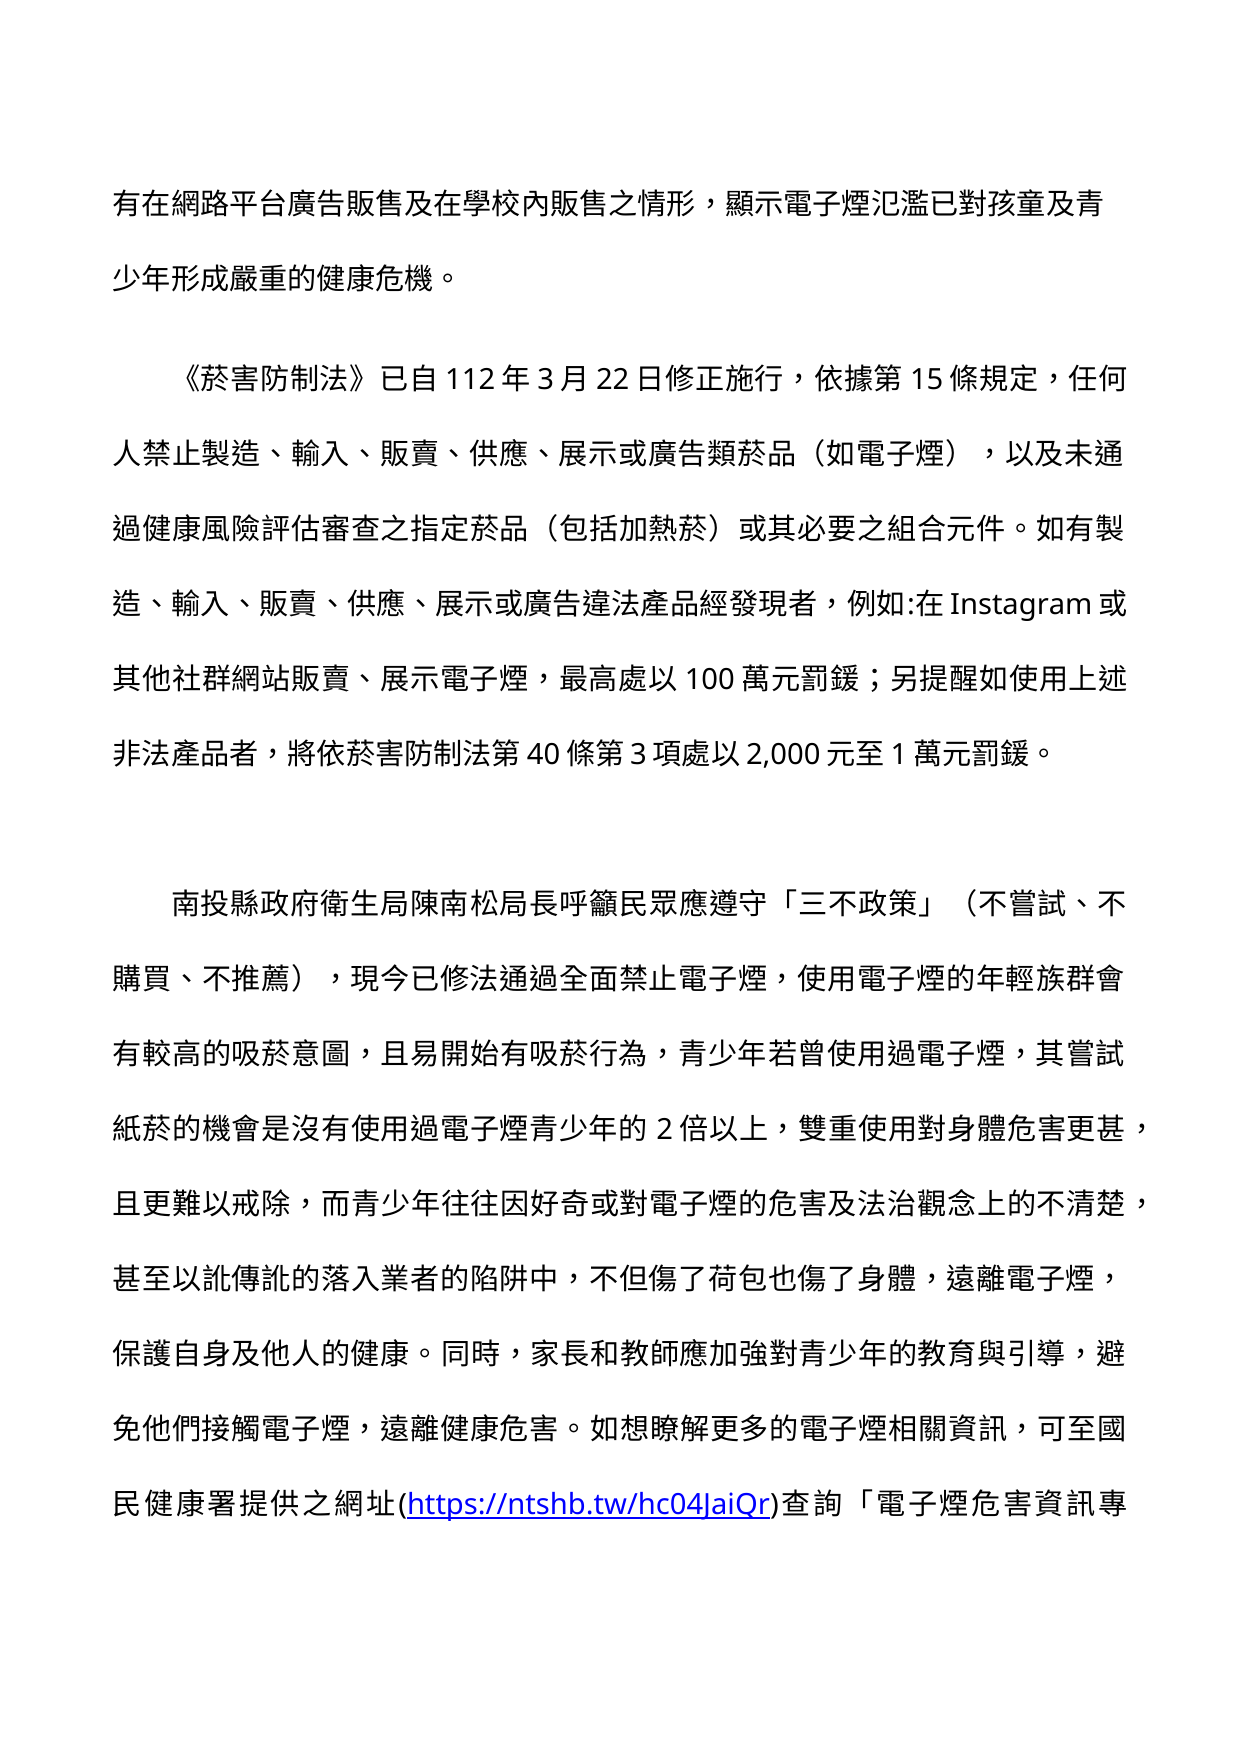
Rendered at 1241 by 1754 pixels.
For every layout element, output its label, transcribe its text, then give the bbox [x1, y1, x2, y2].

text 《菸害防制法》已自112年3月22日修正施行，依據第15條規定，任何人禁止製造、輸入、販賣、供應、展示或廣告類菸品（如電子煙），以及未通過健康風險評估審查之指定菸品（包括加熱菸）或其必要之組合元件。如有製造、輸入、販賣、供應、展示或廣告違法產品經發現者，例如:在Instagram或其他社群網站販賣、展示電子煙，最高處以100萬元罰鍰；另提醒如使用上述非法產品者，將依菸害防制法第40條第3項處以2,000元至1萬元罰鍰。 [112, 339, 1128, 789]
text 依據衛生福利部國民健康署「112年青少年吸菸行為調查」結果顯示，國中生、高中職生電子煙使用率分別由108年2.5%與5.6%上升至110年3.9%與8.8%，今年年初至4月教育部校園安全暨災害防救通報處理總共10件25案，國小已佔有4件12案，最小年紀已來到12歲，自修法以來青少年使用電子菸，於南投縣已裁罰14案，又南投縣內查獲一起高中學生網路刊登及販售電子煙案：某高中學生小陳(化名)於網路平台刊登及販售電子煙，經民眾截圖並向衛生局提出檢舉，本案僅幫忙打廣告，並未販售成功，本局仍依菸害防制法裁處20萬元整罰鍰，另一起為小學生販售電子煙案：南投縣內某國中學生小旭(化名)於學校內販售電子煙，經校方查獲並向衛生局提出檢舉，本案依法亦需裁處20-100萬元整罰鍰，惟該生尚未年滿14歲，本局函寄通知函告知其監護人確實督導該生勿再違規，並將此案列管追蹤，使用電子煙年齡層已明顯下降，甚至青少年已有在網路平台廣告販售及在學校內販售之情形，顯示電子煙氾濫已對孩童及青少年形成嚴重的健康危機。 [112, 164, 1128, 314]
text 南投縣政府衛生局陳南松局長呼籲民眾應遵守「三不政策」（不嘗試、不購買、不推薦），現今已修法通過全面禁止電子煙，使用電子煙的年輕族群會有較高的吸菸意圖，且易開始有吸菸行為，青少年若曾使用過電子煙，其嘗試紙菸的機會是沒有使用過電子煙青少年的2倍以上，雙重使用對身體危害更甚，且更難以戒除，而青少年往往因好奇或對電子煙的危害及法治觀念上的不清楚，甚至以訛傳訛的落入業者的陷阱中，不但傷了荷包也傷了身體，遠離電子煙，保護自身及他人的健康。同時，家長和教師應加強對青少年的教育與引導，避免他們接觸電子煙，遠離健康危害。如想瞭解更多的電子煙相關資訊，可至國民健康署提供之網址(https://ntshb.tw/hc04JaiQr)查詢「電子煙危害資訊專區」。 [112, 864, 1128, 1539]
